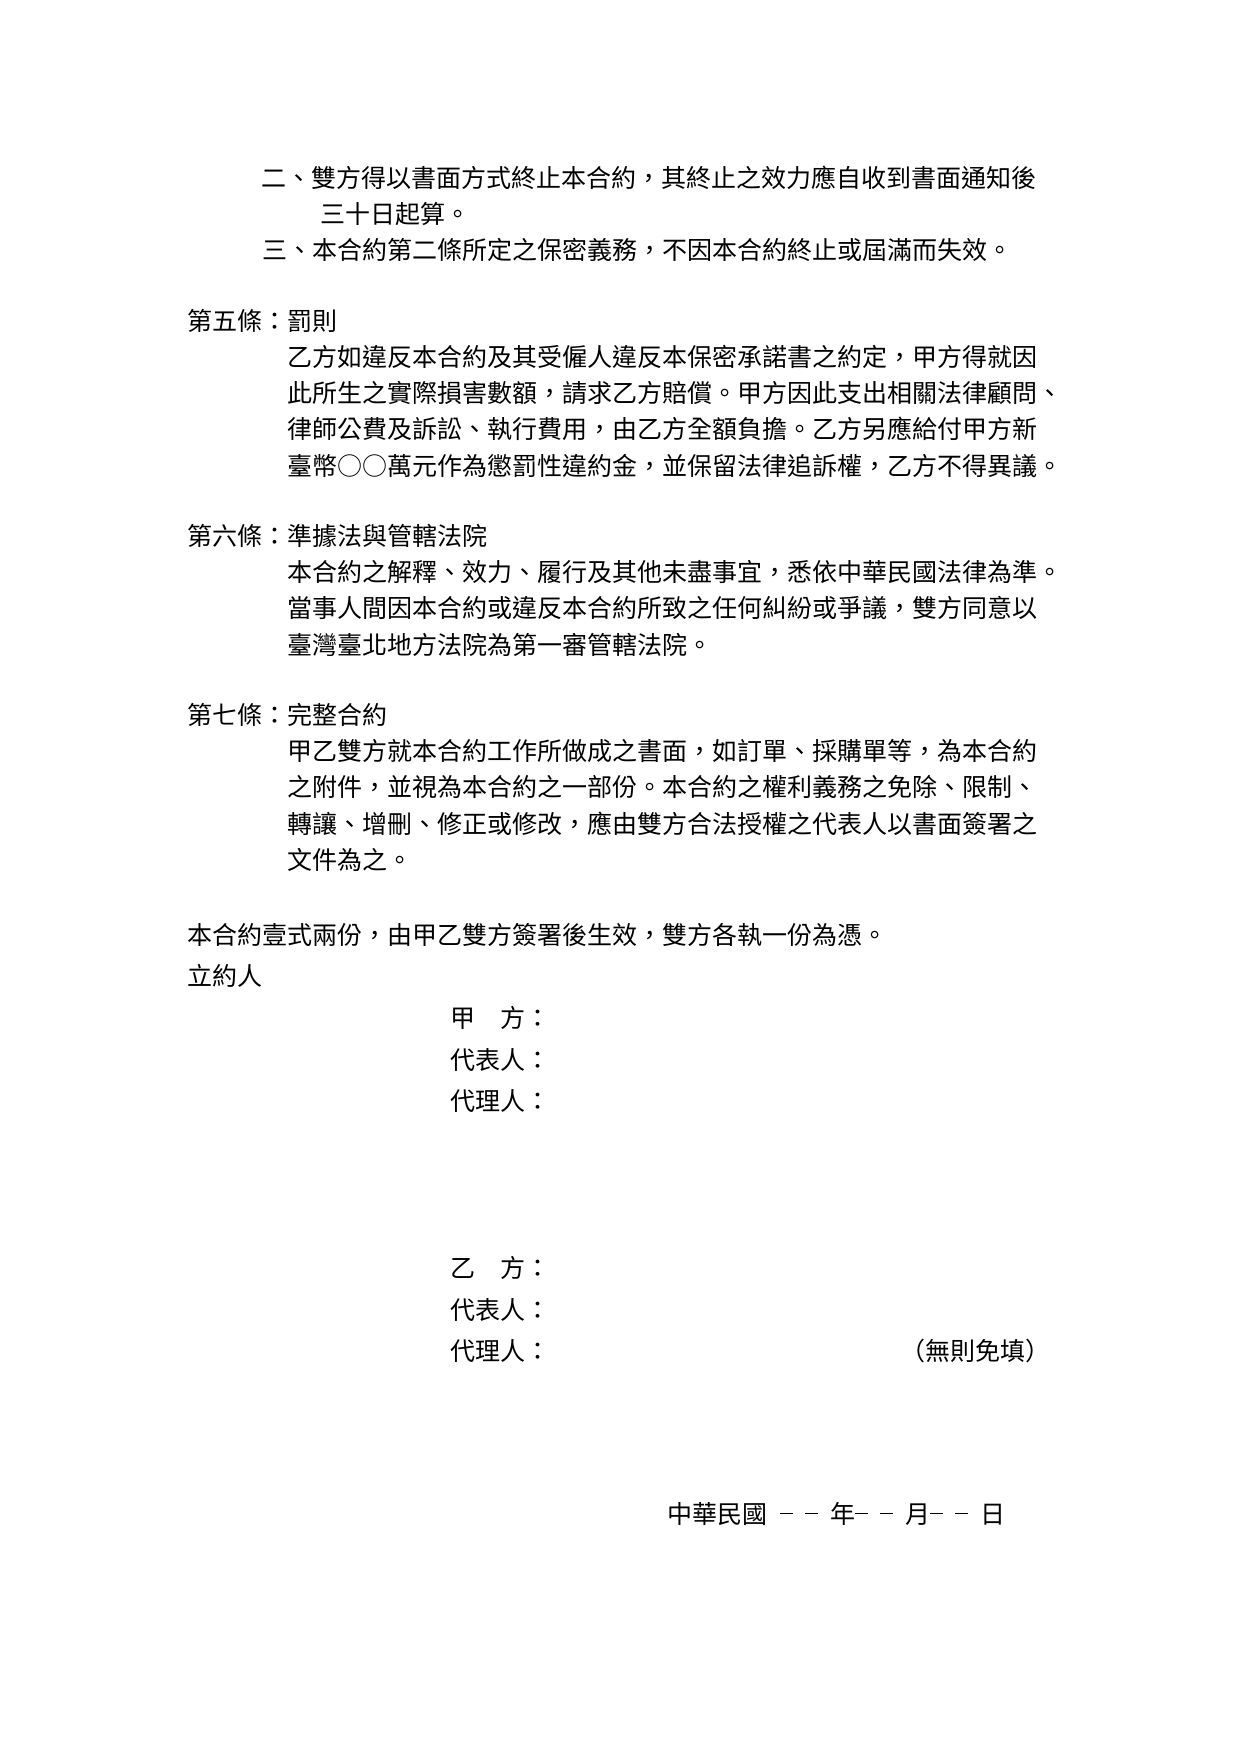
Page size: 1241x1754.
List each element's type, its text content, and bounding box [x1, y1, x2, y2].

text 代理人： （無則免填） [187, 1327, 1053, 1369]
text 第六條：準據法與管轄法院 [187, 516, 1053, 553]
text 甲乙雙方就本合約工作所做成之書面，如訂單、採購單等，為本合約之附件，並視為本合約之一部份。本合約之權利義務之免除、限制、轉讓、增刪、修正或修改，應由雙方合法授權之代表人以書面簽署之文件為之。 [287, 732, 1053, 877]
text 本合約之解釋、效力、履行及其他未盡事宜，悉依中華民國法律為準。當事人間因本合約或違反本合約所致之任何糾紛或爭議，雙方同意以臺灣臺北地方法院為第一審管轄法院。 [287, 553, 1053, 661]
text 中華民國 ╴╴年╴╴月╴╴日 [187, 1471, 1053, 1533]
text 代理人： [450, 1077, 1053, 1119]
text 立約人 [187, 952, 1053, 994]
text 第五條：罰則 [187, 301, 1053, 337]
text 代表人： [187, 1286, 1053, 1327]
text 第七條：完整合約 [187, 695, 1053, 732]
text 甲 方： [187, 994, 1053, 1036]
text 乙方如違反本合約及其受僱人違反本保密承諾書之約定，甲方得就因此所生之實際損害數額，請求乙方賠償。甲方因此支出相關法律顧問、律師公費及訴訟、執行費用，由乙方全額負擔。乙方另應給付甲方新臺幣○○萬元作為懲罰性違約金，並保留法律追訴權，乙方不得異議。 [287, 337, 1053, 482]
text 乙 方： [187, 1244, 1053, 1286]
text 代表人： [450, 1036, 1053, 1077]
text 本合約壹式兩份，由甲乙雙方簽署後生效，雙方各執一份為憑。 [187, 911, 1053, 952]
text 三、本合約第二條所定之保密義務，不因本合約終止或屆滿而失效。 [187, 231, 1053, 267]
text 二、雙方得以書面方式終止本合約，其終止之效力應自收到書面通知後三十日起算。 [261, 158, 1053, 231]
